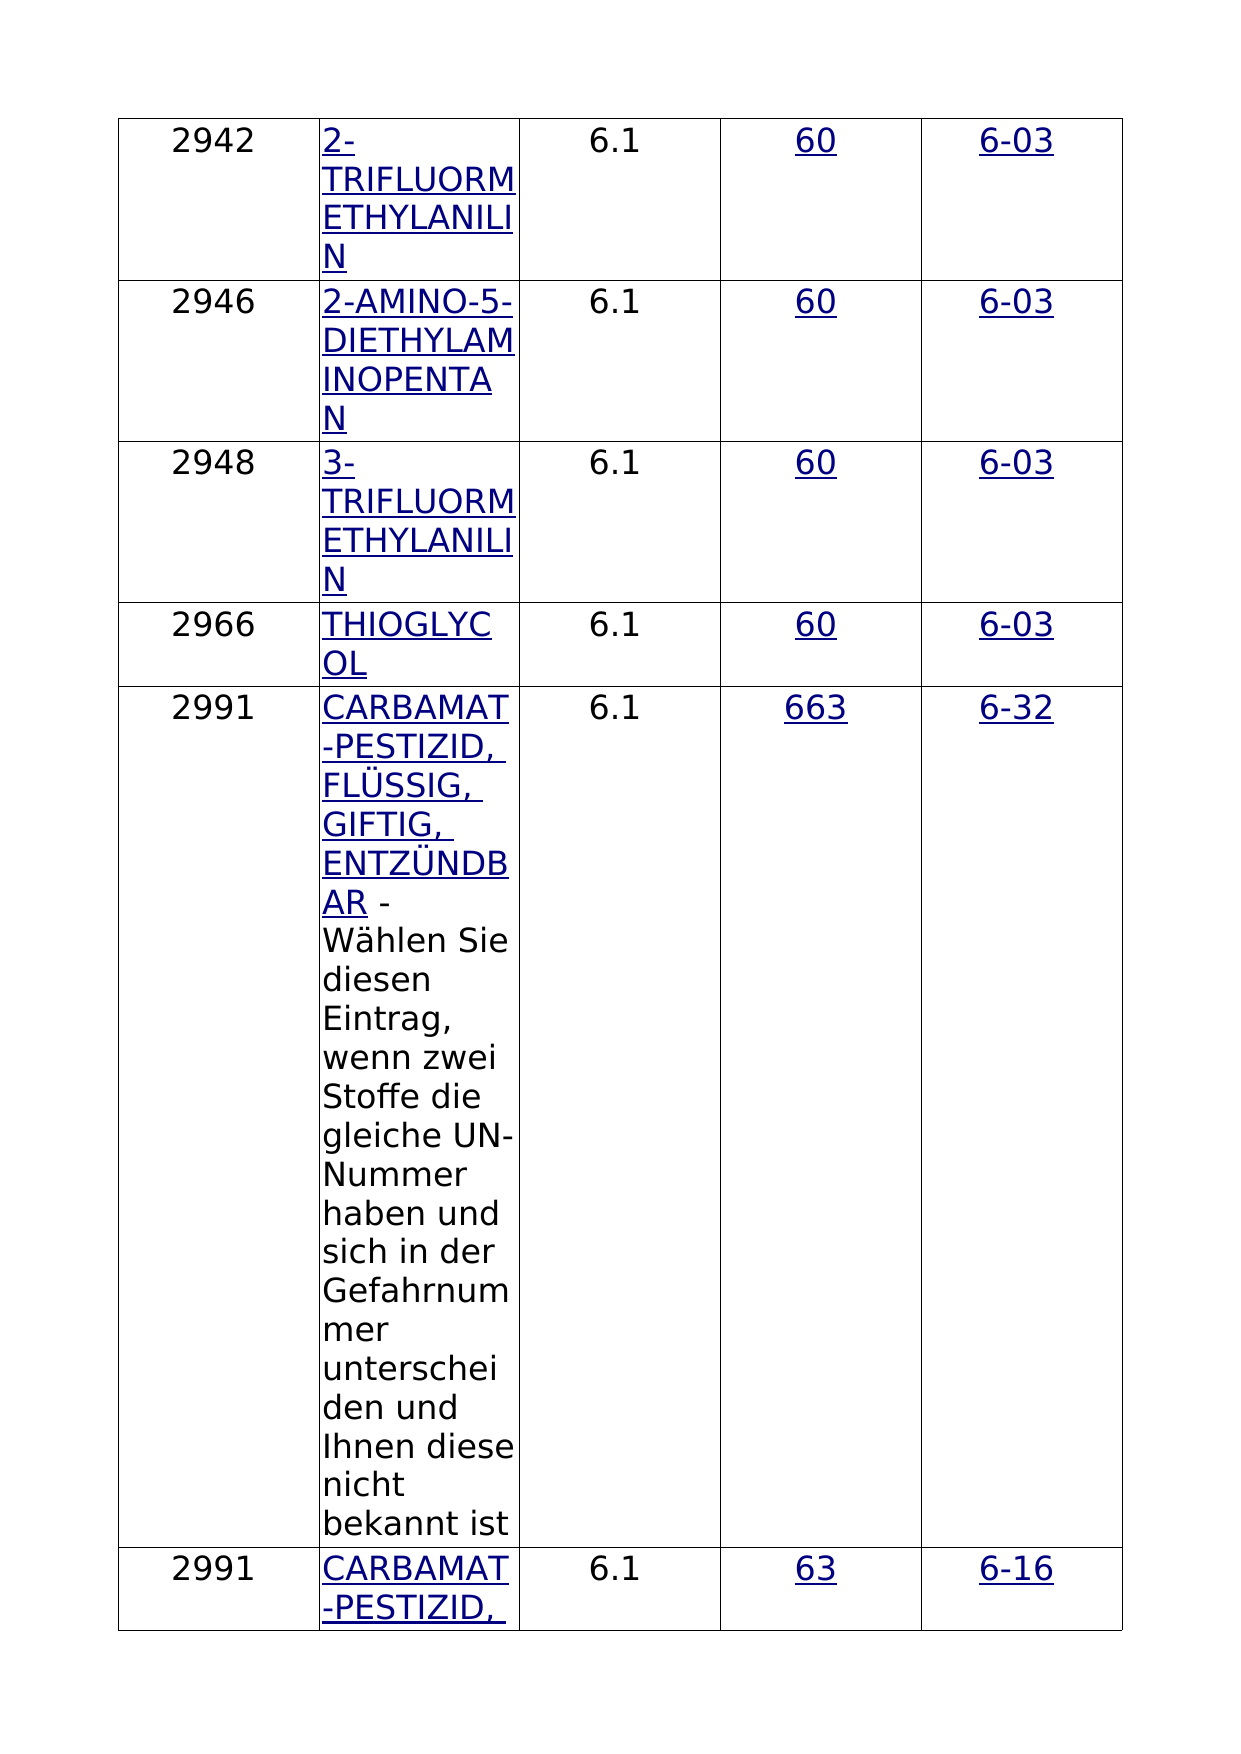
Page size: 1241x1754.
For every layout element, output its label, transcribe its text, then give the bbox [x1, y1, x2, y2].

table_cell 63 [721, 1548, 921, 1630]
table_cell THIOGLYCOL [320, 603, 519, 686]
table_cell CARBAMAT-PESTIZID, FLÜSSIG, GIFTIG, ENTZÜNDBAR - Wählen Sie diesen Eintrag, wenn zwei Stoffe die gleiche UN-Nummer haben und sich in der Gefahrnummer unterscheiden und Ihnen diese nicht bekannt ist [320, 687, 519, 1547]
table_cell 6-03 [922, 119, 1122, 279]
table_cell 2991 [119, 1548, 319, 1630]
table_cell 3-TRIFLUORMETHYLANILIN [320, 442, 519, 602]
table_cell 2948 [119, 442, 319, 602]
table_cell 2966 [119, 603, 319, 686]
table_cell 6-03 [922, 281, 1122, 441]
table_cell 6-03 [922, 603, 1122, 686]
table_cell 6-16 [922, 1548, 1122, 1630]
table_cell 2942 [119, 119, 319, 279]
table_cell 60 [721, 603, 921, 686]
table_cell 6-03 [922, 442, 1122, 602]
table_cell 6.1 [520, 687, 720, 1547]
table_cell 6.1 [520, 119, 720, 279]
table_cell 6.1 [520, 281, 720, 441]
table_cell 6.1 [520, 1548, 720, 1630]
table_cell 60 [721, 281, 921, 441]
table_cell CARBAMAT-PESTIZID, [320, 1548, 519, 1630]
table_cell 6.1 [520, 442, 720, 602]
table_cell 6-32 [922, 687, 1122, 1547]
table_cell 2-TRIFLUORMETHYLANILIN [320, 119, 519, 279]
table_cell 2991 [119, 687, 319, 1547]
table_cell 663 [721, 687, 921, 1547]
table_cell 2946 [119, 281, 319, 441]
table_cell 6.1 [520, 603, 720, 686]
table_cell 60 [721, 119, 921, 279]
table_cell 2-AMINO-5-DIETHYLAMINOPENTAN [320, 281, 519, 441]
table_cell 60 [721, 442, 921, 602]
